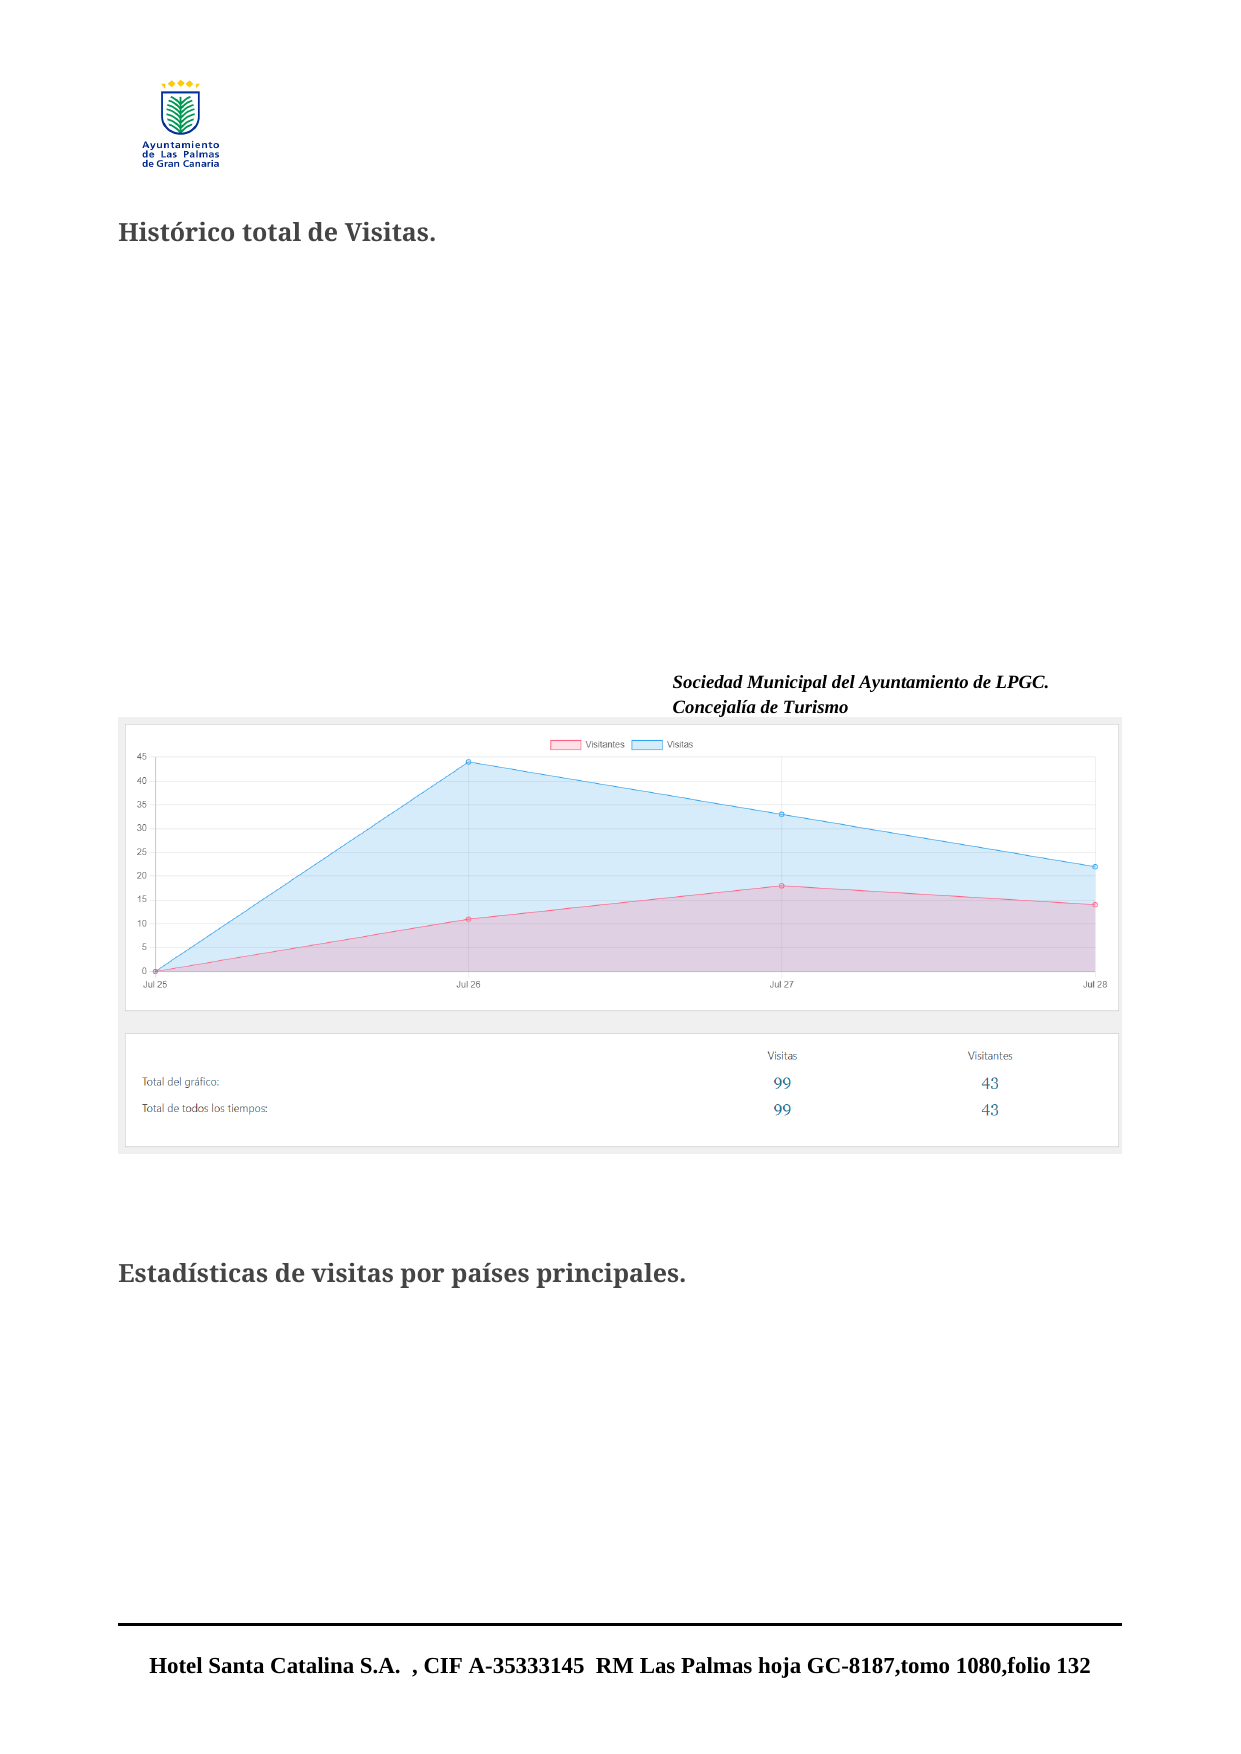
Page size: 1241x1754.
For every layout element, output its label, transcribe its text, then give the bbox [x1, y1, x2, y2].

picture [118, 717, 1123, 1154]
text Histórico total de Visitas. [118, 215, 1122, 249]
text Estadísticas de visitas por países principales. [118, 1256, 1122, 1289]
picture [118, 75, 241, 186]
